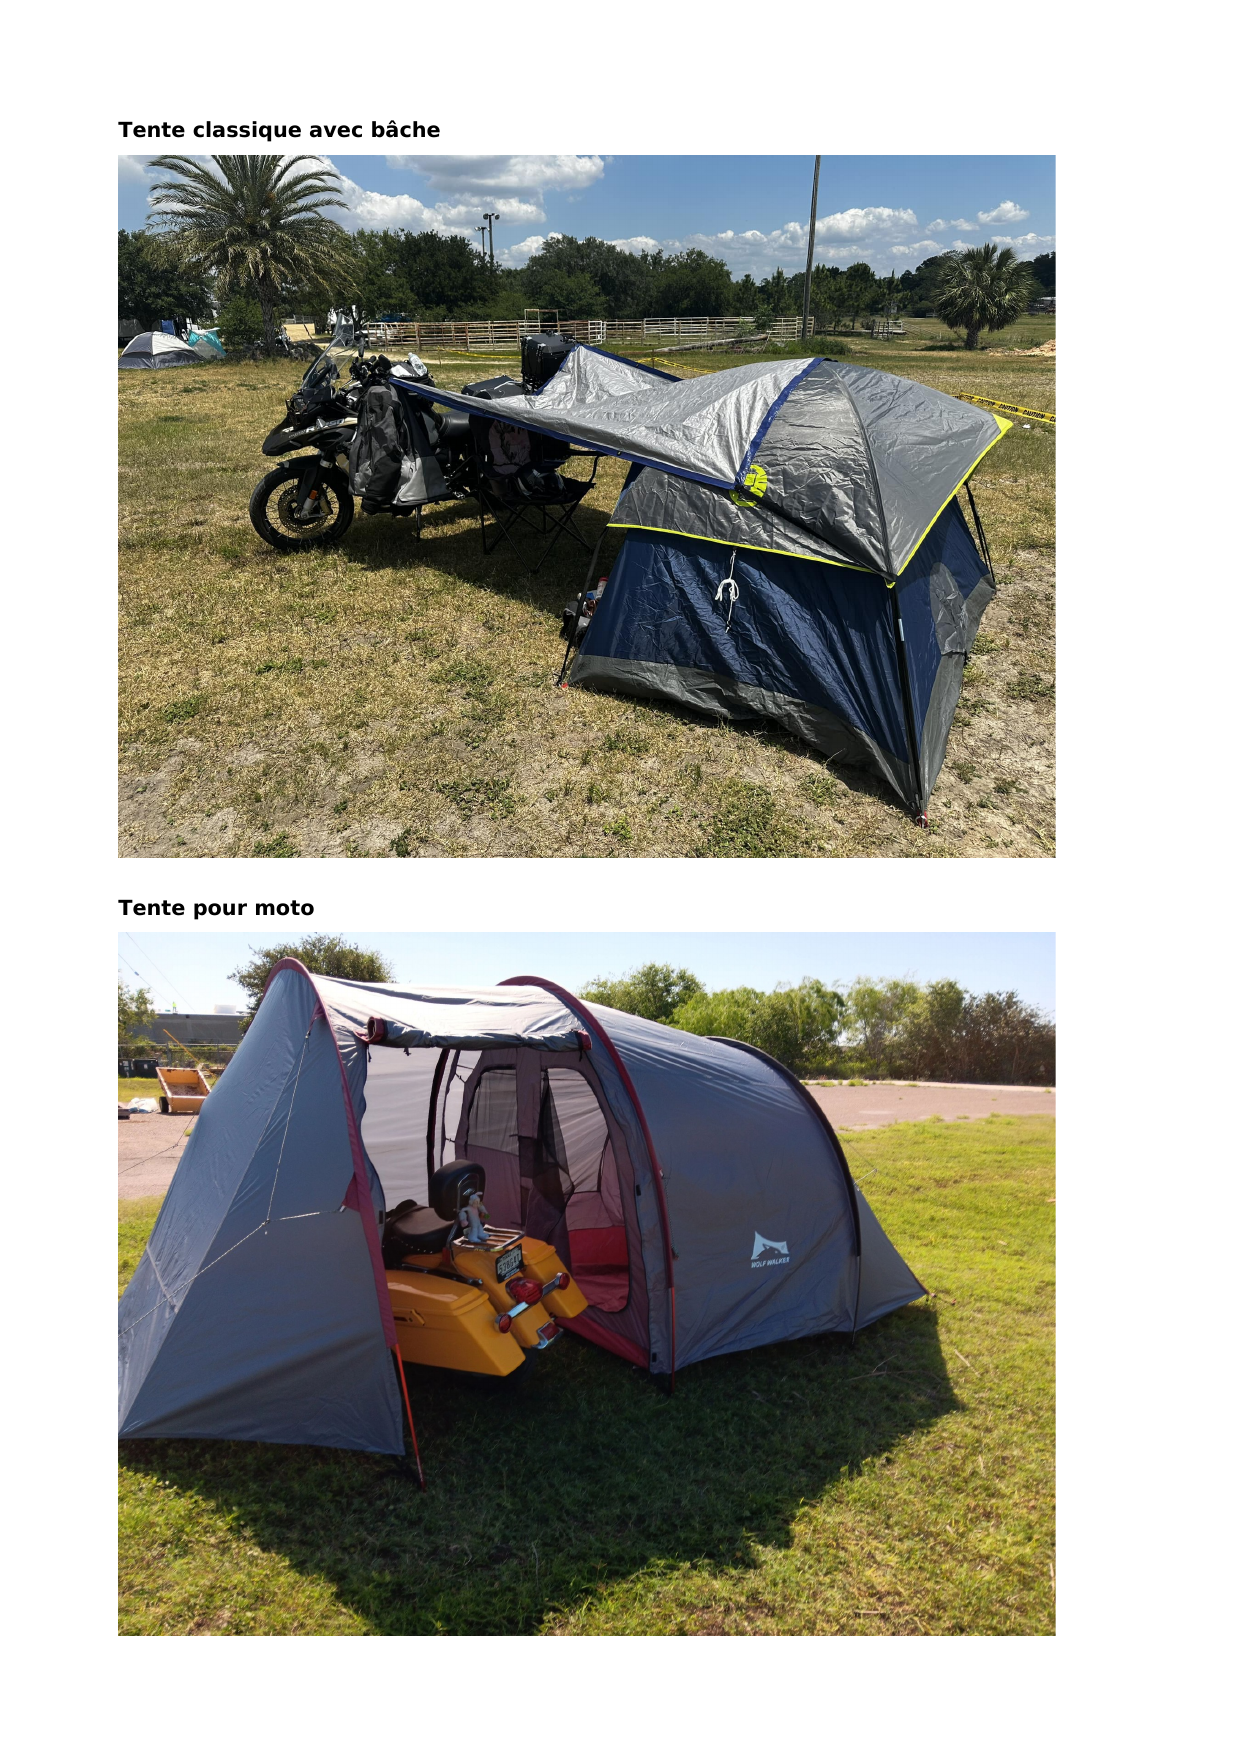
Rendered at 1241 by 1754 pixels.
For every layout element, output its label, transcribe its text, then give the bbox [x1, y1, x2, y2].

picture [118, 155, 1056, 858]
picture [118, 932, 1056, 1636]
subtitle Tente classique avec bâche [118, 118, 1122, 142]
subtitle Tente pour moto [118, 896, 1122, 920]
